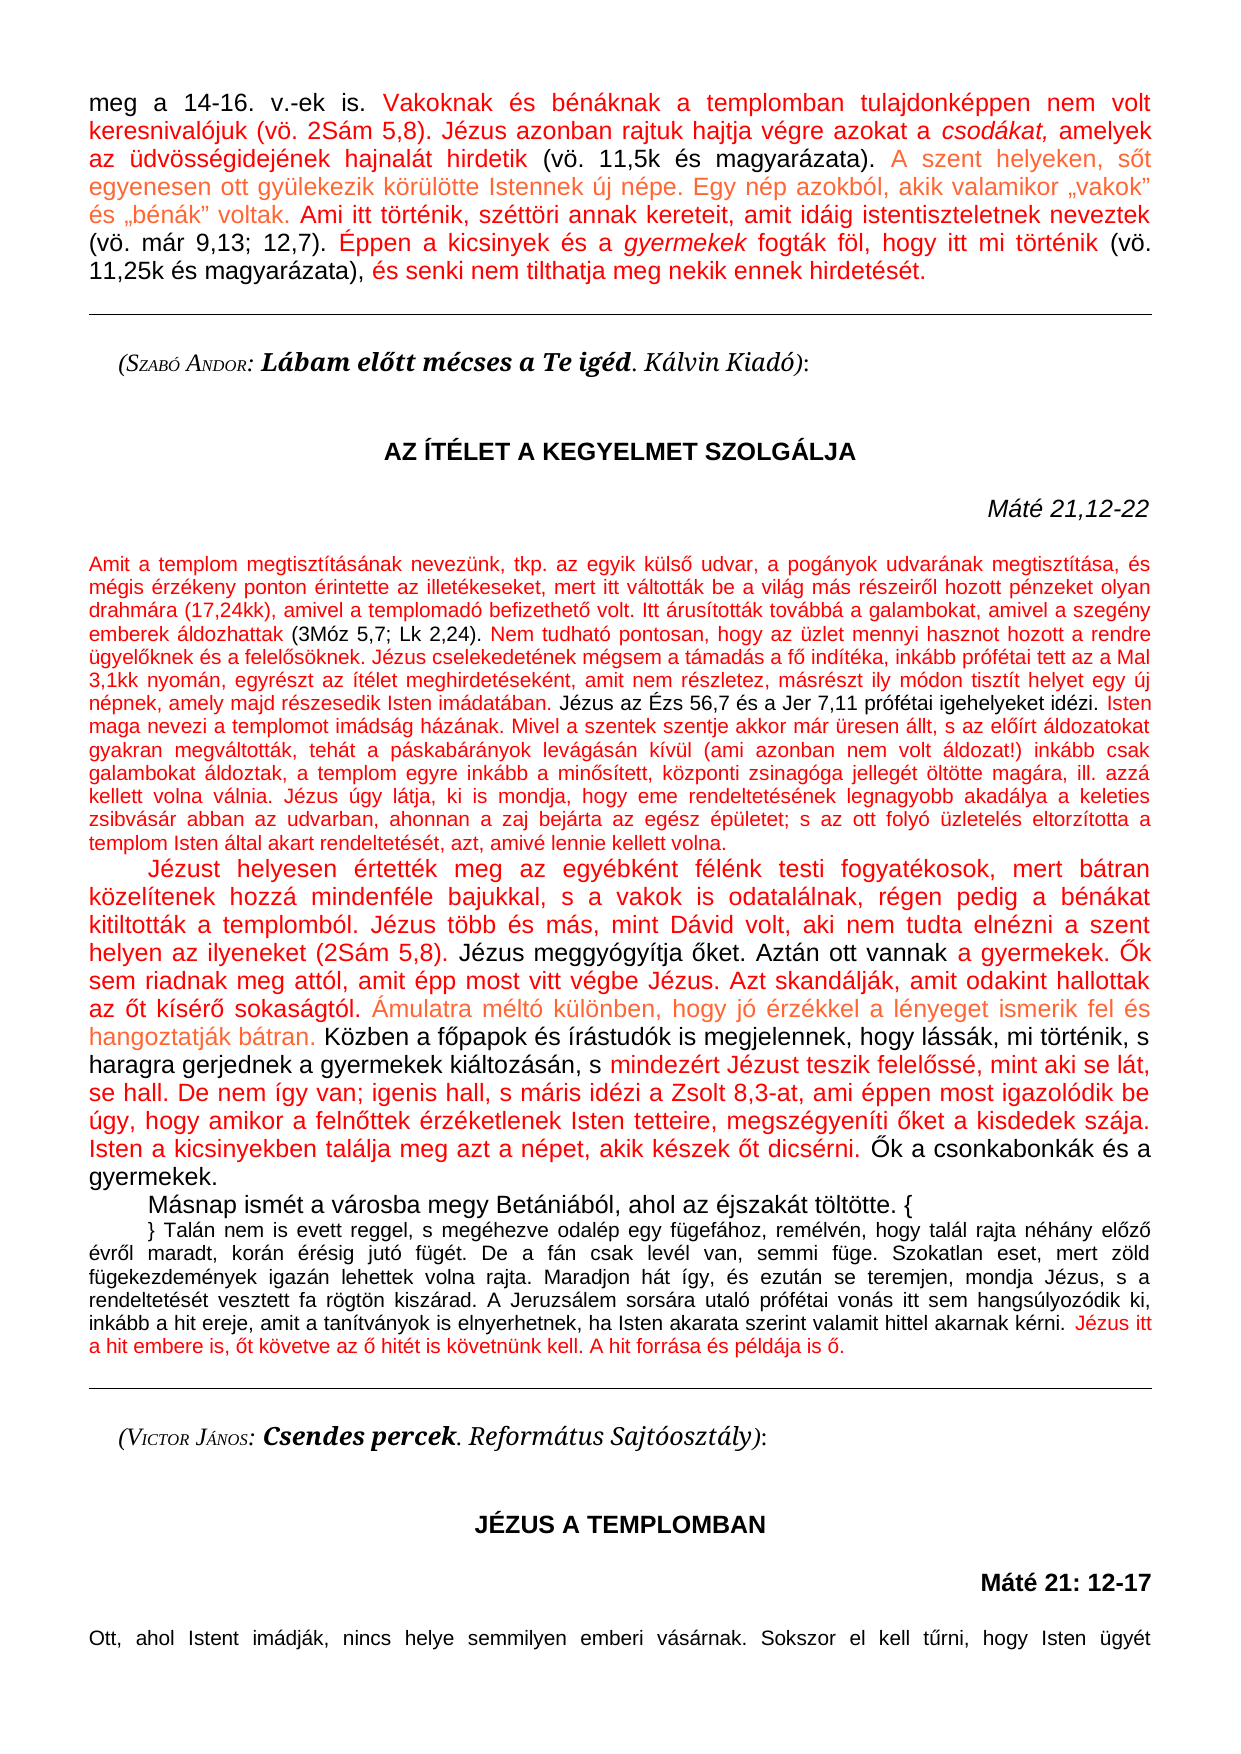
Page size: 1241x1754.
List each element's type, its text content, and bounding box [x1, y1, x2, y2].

text Jézust helyesen értették meg az egyébként félénk testi fogyatékosok, mert bátran közelítenek hozzá mindenféle bajukkal, s a vakok is odatalálnak, régen pedig a bénákat kitiltották a templomból. Jézus több és más, mint Dávid volt, aki nem tudta elnézni a szent helyen az ilyeneket (2Sám 5,8). Jézus meggyógyítja őket. Aztán ott vannak a gyermekek. Ők sem riadnak meg attól, amit épp most vitt végbe Jézus. Azt skandálják, amit odakint hallottak az őt kísérő sokaságtól. Ámulatra méltó különben, hogy jó érzékkel a lényeget ismerik fel és hangoztatják bátran. Közben a főpapok és írástudók is megjelennek, hogy lássák, mi történik, s haragra gerjednek a gyermekek kiáltozásán, s mindezért Jézust teszik felelőssé, mint aki se lát, se hall. De nem így van; igenis hall, s máris idézi a Zsolt 8,3-at, ami éppen most igazolódik be úgy, hogy amikor a felnőttek érzéketlenek Isten tetteire, megszégyeníti őket a kisdedek szája. Isten a kicsinyekben találja meg azt a népet, akik készek őt dicsérni. Ők a csonkabonkák és a gyermekek. [88, 854, 1152, 1191]
text Máté 21: 12-17 [88, 1569, 1152, 1597]
text Amit a templom megtisztításának nevezünk, tkp. az egyik külső udvar, a pogányok udvarának megtisztítása, és mégis érzékeny ponton érintette az illetékeseket, mert itt váltották be a világ más részeiről hozott pénzeket olyan drahmára (17,24kk), amivel a templomadó befizethető volt. Itt árusították továbbá a galambokat, amivel a szegény emberek áldozhattak (3Móz 5,7; Lk 2,24). Nem tudható pontosan, hogy az üzlet mennyi hasznot hozott a rendre ügyelőknek és a felelősöknek. Jézus cselekedetének mégsem a támadás a fő indítéka, inkább prófétai tett az a Mal 3,1kk nyomán, egyrészt az ítélet meghirdetéseként, amit nem részletez, másrészt ily módon tisztít helyet egy új népnek, amely majd részesedik Isten imádatában. Jézus az Ézs 56,7 és a Jer 7,11 prófétai igehelyeket idézi. Isten maga nevezi a templomot imádság házának. Mivel a szentek szentje akkor már üresen állt, s az előírt áldozatokat gyakran megváltották, tehát a páskabárányok levágásán kívül (ami azonban nem volt áldozat!) inkább csak galambokat áldoztak, a templom egyre inkább a minősített, központi zsinagóga jellegét öltötte magára, ill. azzá kellett volna válnia. Jézus úgy látja, ki is mondja, hogy eme rendeltetésének legnagyobb akadálya a keleties zsibvásár abban az udvarban, ahonnan a zaj bejárta az egész épületet; s az ott folyó üzletelés eltorzította a templom Isten által akart rendeltetését, azt, amivé lennie kellett volna. [88, 553, 1152, 854]
text Ott, ahol Istent imádják, nincs helye semmilyen emberi vásárnak. Sokszor el kell tűrni, hogy Isten ügyét [88, 1626, 1152, 1649]
text } Talán nem is evett reggel, s megéhezve odalép egy fügefához, remélvén, hogy talál rajta néhány előző évről maradt, korán érésig jutó fügét. De a fán csak levél van, semmi füge. Szokatlan eset, mert zöld fügekezdemények igazán lehettek volna rajta. Maradjon hát így, és ezután se teremjen, mondja Jézus, s a rendeltetését vesztett fa rögtön kiszárad. A Jeruzsálem sorsára utaló prófétai vonás itt sem hangsúlyozódik ki, inkább a hit ereje, amit a tanítványok is elnyerhetnek, ha Isten akarata szerint valamit hittel akarnak kérni. Jézus itt a hit embere is, őt követve az ő hitét is követnünk kell. A hit forrása és példája is ő. [88, 1219, 1152, 1358]
text AZ ÍTÉLET A KEGYELMET SZOLGÁLJA [88, 438, 1152, 466]
text meg a 14-16. v.-ek is. Vakoknak és bénáknak a templomban tulajdonképpen nem volt keresnivalójuk (vö. 2Sám 5,8). Jézus azonban rajtuk hajtja végre azokat a csodákat, amelyek az üdvösségidejének hajnalát hirdetik (vö. 11,5k és magyarázata). A szent helyeken, sőt egyenesen ott gyülekezik körülötte Istennek új népe. Egy nép azokból, akik valamikor „vakok” és „bénák” voltak. Ami itt történik, széttöri annak kereteit, amit idáig istentiszteletnek neveztek (vö. már 9,13; 12,7). Éppen a kicsinyek és a gyermekek fogták föl, hogy itt mi történik (vö. 11,25k és magyarázata), és senki nem tilthatja meg nekik ennek hirdetését. [88, 88, 1152, 285]
text (Victor János: Csendes percek. Református Sajtóosztály): [88, 1389, 1152, 1482]
text (Szabó Andor: Lábam előtt mécses a Te igéd. Kálvin Kiadó): [88, 315, 1152, 408]
text Másnap ismét a városba megy Betániából, ahol az éjszakát töltötte. { [88, 1191, 1152, 1219]
text JÉZUS A TEMPLOMBAN [88, 1511, 1152, 1539]
text Máté 21,12-22 [88, 495, 1152, 523]
